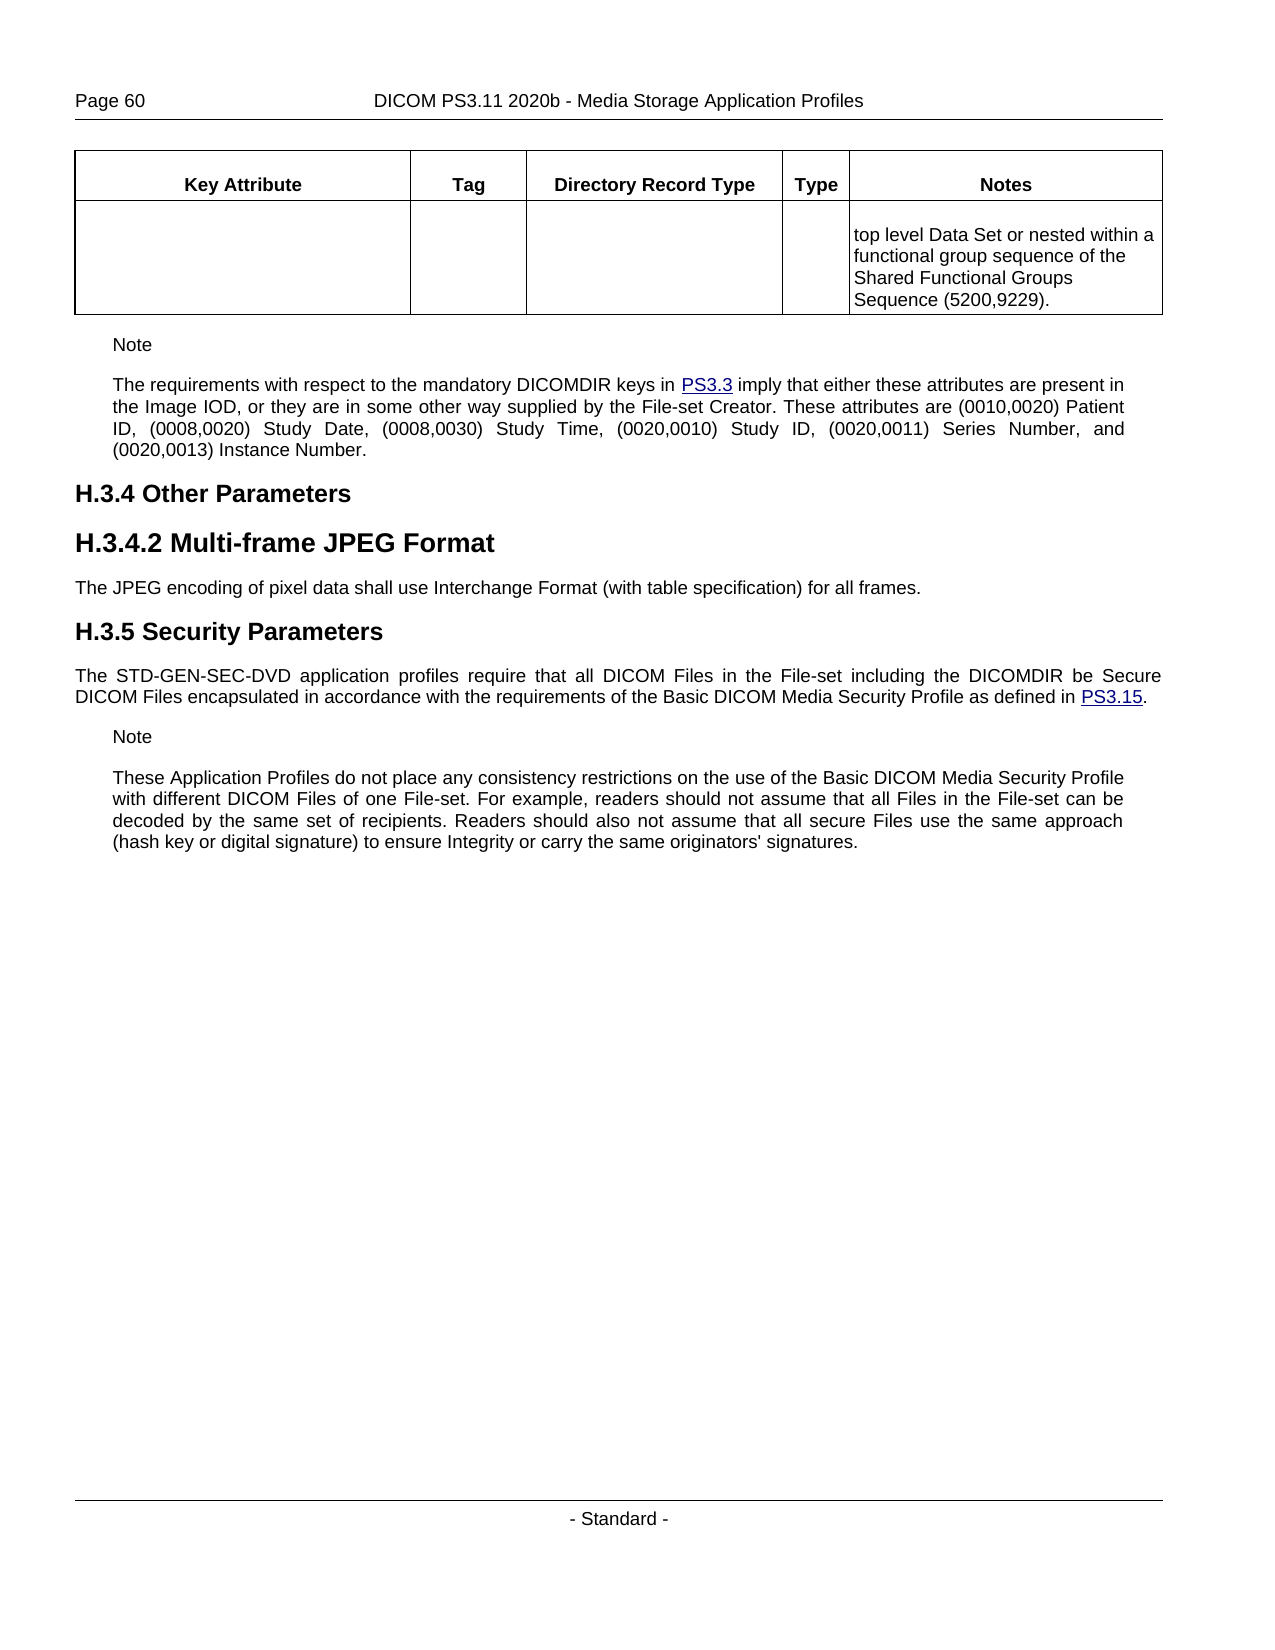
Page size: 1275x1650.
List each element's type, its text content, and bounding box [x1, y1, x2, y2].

table_cell top level Data Set or nested within a functional group sequence of the Shared Functional Groups Sequence (5200,9229). [850, 201, 1162, 314]
table_cell [411, 201, 526, 314]
text H.3.4 Other Parameters [75, 479, 1162, 508]
table_header Type [783, 151, 849, 200]
table_header Tag [411, 151, 526, 200]
text H.3.4.2 Multi-frame JPEG Format [75, 527, 1162, 558]
text These Application Profiles do not place any consistency restrictions on the use of the Basic DICOM Media Security Profile with different DICOM Files of one File-set. For example, readers should not assume that all Files in the File-set can be decoded by the same set of recipients. Readers should also not assume that all secure Files use the same approach (hash key or digital signature) to ensure Integrity or carry the same originators' signatures. [112, 767, 1125, 853]
text H.3.5 Security Parameters [75, 617, 1162, 646]
table_header Notes [850, 151, 1162, 200]
text Note [112, 334, 1125, 355]
table_header Key Attribute [76, 151, 410, 200]
text The JPEG encoding of pixel data shall use Interchange Format (with table specification) for all frames. [75, 577, 1162, 598]
text The STD-GEN-SEC-DVD application profiles require that all DICOM Files in the File-set including the DICOMDIR be Secure DICOM Files encapsulated in accordance with the requirements of the Basic DICOM Media Security Profile as defined in PS3.15. [75, 664, 1162, 708]
text The requirements with respect to the mandatory DICOMDIR keys in PS3.3 imply that either these attributes are present in the Image IOD, or they are in some other way supplied by the File-set Creator. These attributes are (0010,0020) Patient ID, (0008,0020) Study Date, (0008,0030) Study Time, (0020,0010) Study ID, (0020,0011) Series Number, and (0020,0013) Instance Number. [112, 374, 1125, 460]
table_cell [527, 201, 782, 314]
table_cell [783, 201, 849, 314]
text Note [112, 726, 1125, 748]
table_header Directory Record Type [527, 151, 782, 200]
table_cell [76, 201, 410, 314]
